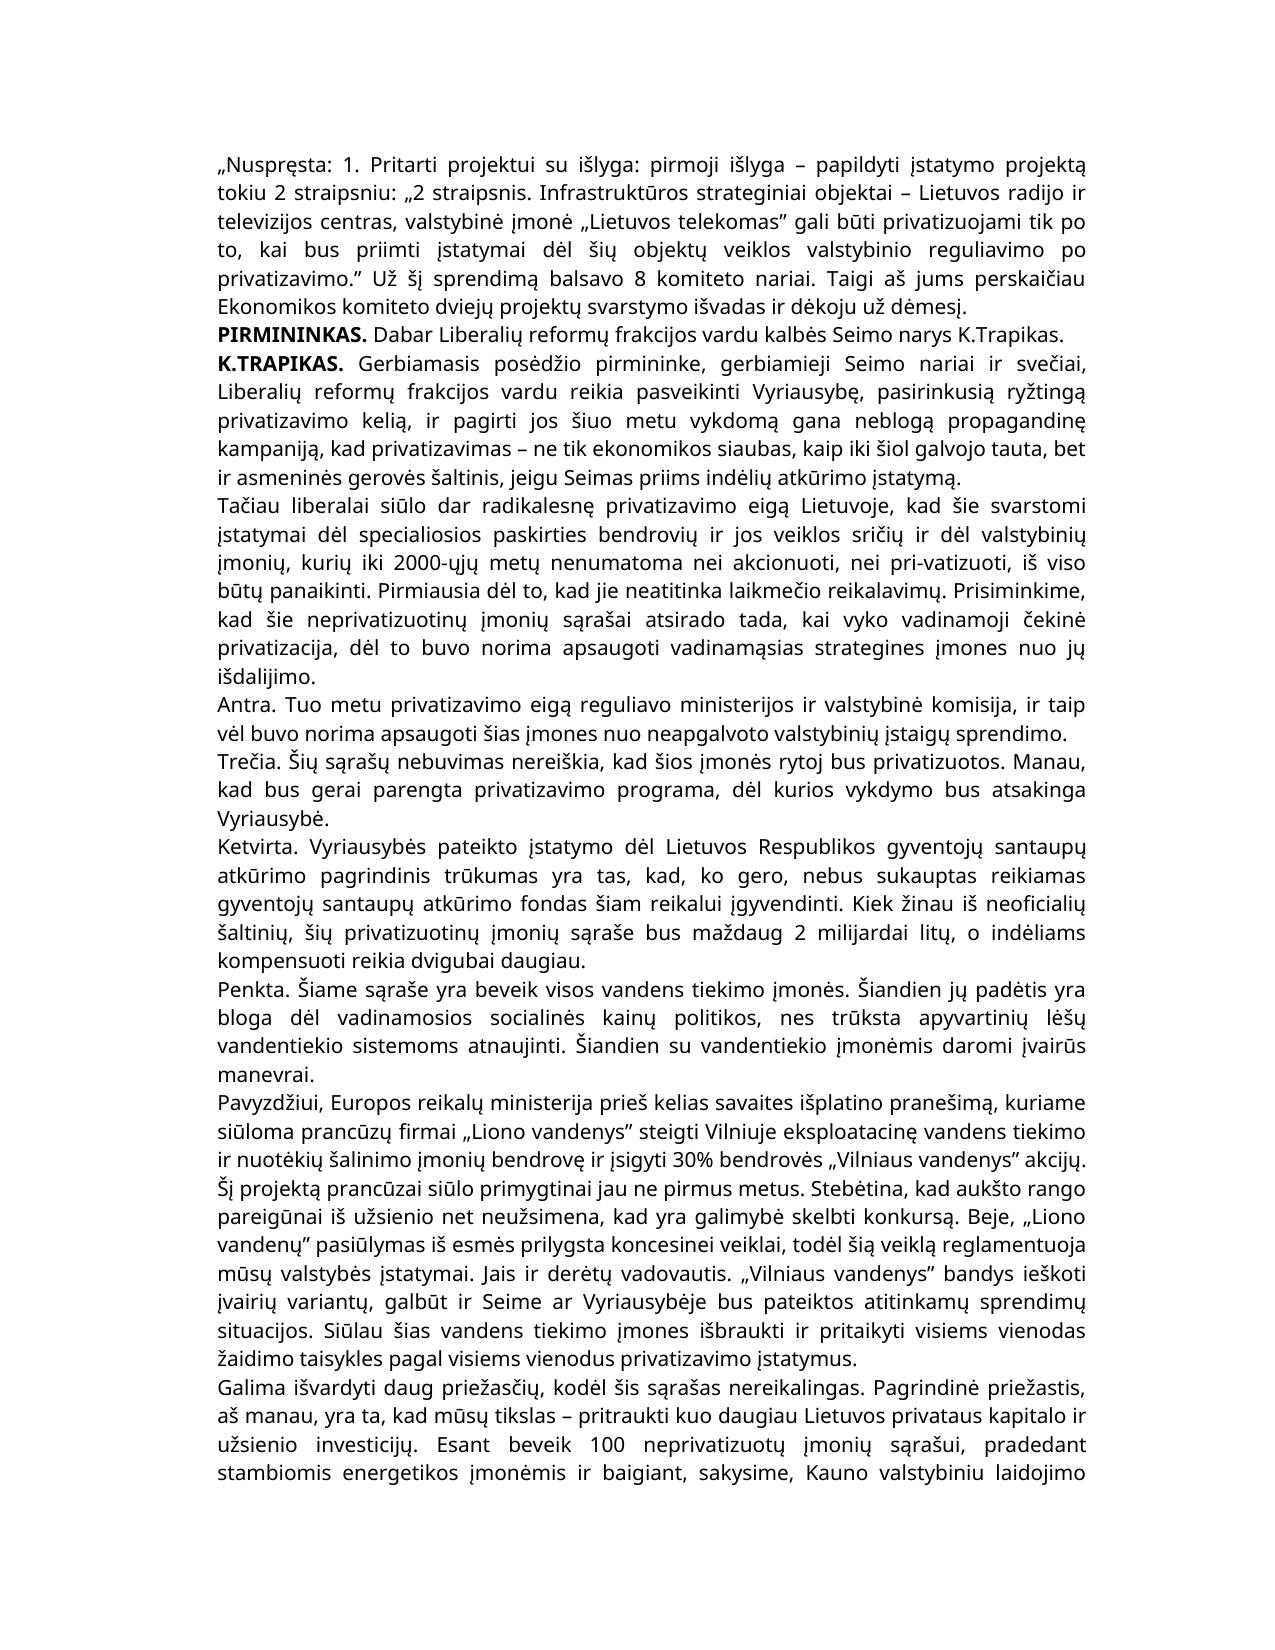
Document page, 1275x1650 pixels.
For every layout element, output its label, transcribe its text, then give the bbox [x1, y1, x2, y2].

text PIRMININKAS. Dabar Liberalių reformų frakcijos vardu kalbės Seimo narys K.Trapikas. [217, 321, 1087, 349]
text K.TRAPIKAS. Gerbiamasis posėdžio pirmininke, gerbiamieji Seimo nariai ir svečiai, Liberalių reformų frakcijos vardu reikia pasveikinti Vyriausybę, pasirinkusią ryžtingą privatizavimo kelią, ir pagirti jos šiuo metu vykdomą gana neblogą propagandinę kampaniją, kad privatizavimas – ne tik ekonomikos siaubas, kaip iki šiol galvojo tauta, bet ir asmeninės gerovės šaltinis, jeigu Seimas priims indėlių atkūrimo įstatymą. [217, 349, 1087, 491]
text Antra. Tuo metu privatizavimo eigą reguliavo ministerijos ir valstybinė komisija, ir taip vėl buvo norima apsaugoti šias įmones nuo neapgalvoto valstybinių įstaigų sprendimo. [217, 690, 1087, 747]
text „Nuspręsta: 1. Pritarti projektui su išlyga: pirmoji išlyga – papildyti įstatymo projektą tokiu 2 straipsniu: „2 straipsnis. Infrastruktūros strateginiai objektai – Lietuvos radijo ir televizijos centras, valstybinė įmonė „Lietuvos telekomas” gali būti privatizuojami tik po to, kai bus priimti įstatymai dėl šių objektų veiklos valstybinio reguliavimo po privatizavimo.” Už šį sprendimą balsavo 8 komiteto nariai. Taigi aš jums perskaičiau Ekonomikos komiteto dviejų projektų svarstymo išvadas ir dėkoju už dėmesį. [217, 150, 1087, 321]
text Penkta. Šiame sąraše yra beveik visos vandens tiekimo įmonės. Šiandien jų padėtis yra bloga dėl vadinamosios socialinės kainų politikos, nes trūksta apyvartinių lėšų vandentiekio sistemoms atnaujinti. Šiandien su vandentiekio įmonėmis daromi įvairūs manevrai. [217, 975, 1087, 1088]
text Trečia. Šių sąrašų nebuvimas nereiškia, kad šios įmonės rytoj bus privatizuotos. Manau, kad bus gerai parengta privatizavimo programa, dėl kurios vykdymo bus atsakinga Vyriausybė. [217, 747, 1087, 832]
text Pavyzdžiui, Europos reikalų ministerija prieš kelias savaites išplatino pranešimą, kuriame siūloma prancūzų firmai „Liono vandenys” steigti Vilniuje eksploatacinę vandens tiekimo ir nuotėkių šalinimo įmonių bendrovę ir įsigyti 30% bendrovės „Vilniaus vandenys” akcijų. Šį projektą prancūzai siūlo primygtinai jau ne pirmus metus. Stebėtina, kad aukšto rango pareigūnai iš užsienio net neužsimena, kad yra galimybė skelbti konkursą. Beje, „Liono vandenų” pasiūlymas iš esmės prilygsta koncesinei veiklai, todėl šią veiklą reglamentuoja mūsų valstybės įstatymai. Jais ir derėtų vadovautis. „Vilniaus vandenys” bandys ieškoti įvairių variantų, galbūt ir Seime ar Vyriausybėje bus pateiktos atitinkamų sprendimų situacijos. Siūlau šias vandens tiekimo įmones išbraukti ir pritaikyti visiems vienodas žaidimo taisykles pagal visiems vienodus privatizavimo įstatymus. [217, 1088, 1087, 1373]
text Galima išvardyti daug priežasčių, kodėl šis sąrašas nereikalingas. Pagrindinė priežastis, aš manau, yra ta, kad mūsų tikslas – pritraukti kuo daugiau Lietuvos privataus kapitalo ir užsienio investicijų. Esant beveik 100 neprivatizuotų įmonių sąrašui, pradedant stambiomis energetikos įmonėmis ir baigiant, sakysime, Kauno valstybiniu laidojimo [217, 1373, 1087, 1487]
text Ketvirta. Vyriausybės pateikto įstatymo dėl Lietuvos Respublikos gyventojų santaupų atkūrimo pagrindinis trūkumas yra tas, kad, ko gero, nebus sukauptas reikiamas gyventojų santaupų atkūrimo fondas šiam reikalui įgyvendinti. Kiek žinau iš neoficialių šaltinių, šių privatizuotinų įmonių sąraše bus maždaug 2 milijardai litų, o indėliams kompensuoti reikia dvigubai daugiau. [217, 832, 1087, 975]
text Tačiau liberalai siūlo dar radikalesnę privatizavimo eigą Lietuvoje, kad šie svarstomi įstatymai dėl specialiosios paskirties bendrovių ir jos veiklos sričių ir dėl valstybinių įmonių, kurių iki 2000-ųjų metų nenumatoma nei akcionuoti, nei pri-vatizuoti, iš viso būtų panaikinti. Pirmiausia dėl to, kad jie neatitinka laikmečio reikalavimų. Prisiminkime, kad šie neprivatizuotinų įmonių sąrašai atsirado tada, kai vyko vadinamoji čekinė privatizacija, dėl to buvo norima apsaugoti vadinamąsias strategines įmones nuo jų išdalijimo. [217, 491, 1087, 690]
